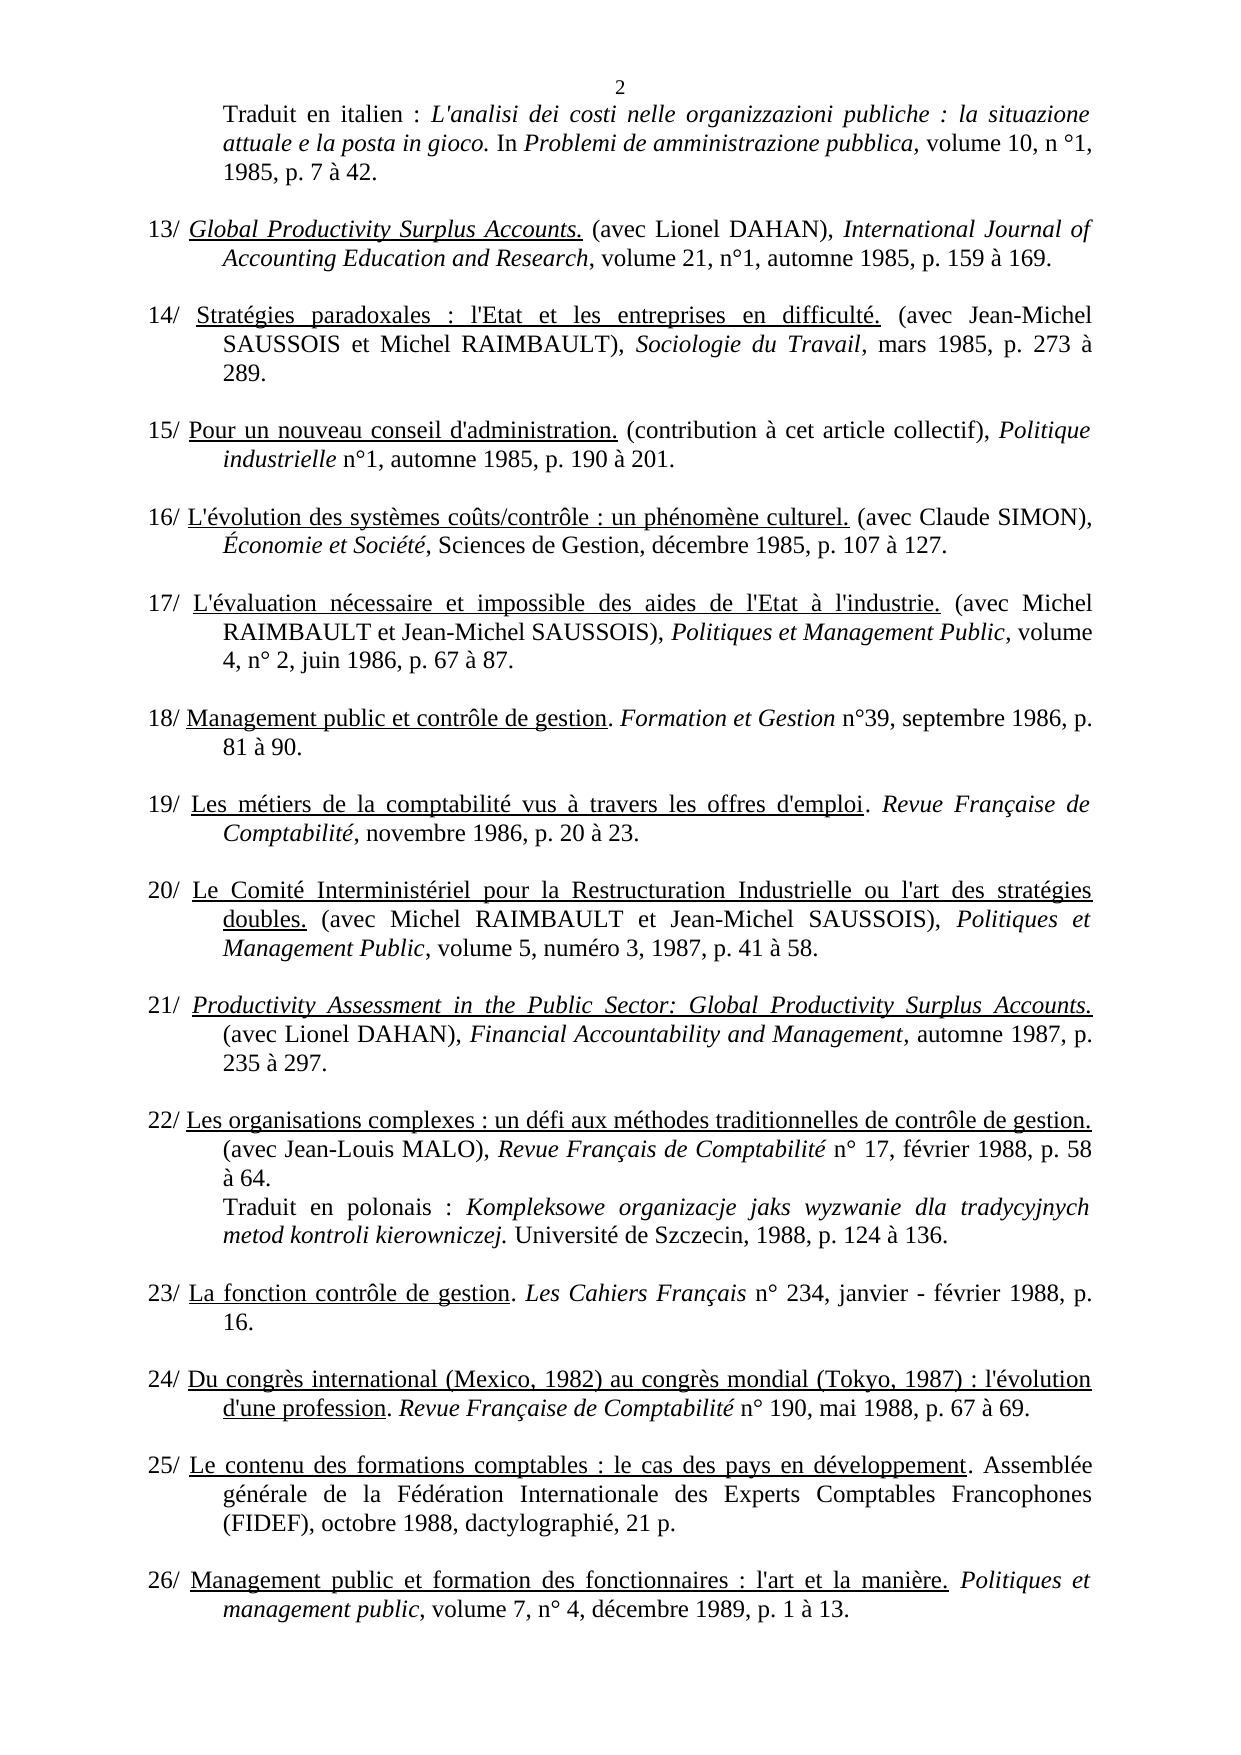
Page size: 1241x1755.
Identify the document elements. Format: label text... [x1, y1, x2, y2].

text Traduit en polonais : Kompleksowe organizacje jaks wyzwanie dla tradycyjnych metod kontroli kierowniczej. Université de Szczecin, 1988, p. 124 à 136. [148, 1192, 1093, 1249]
text 19/ Les métiers de la comptabilité vus à travers les offres d'emploi. Revue Française de Comptabilité, novembre 1986, p. 20 à 23. [148, 789, 1093, 847]
text 17/ L'évaluation nécessaire et impossible des aides de l'Etat à l'industrie. (avec Michel RAIMBAULT et Jean-Michel SAUSSOIS), Politiques et Management Public, volume 4, n° 2, juin 1986, p. 67 à 87. [148, 588, 1093, 674]
text 20/ Le Comité Interministériel pour la Restructuration Industrielle ou l'art des stratégies doubles. (avec Michel RAIMBAULT et Jean-Michel SAUSSOIS), Politiques et Management Public, volume 5, numéro 3, 1987, p. 41 à 58. [148, 875, 1093, 962]
text 15/ Pour un nouveau conseil d'administration. (contribution à cet article collectif), Politique industrielle n°1, automne 1985, p. 190 à 201. [148, 415, 1093, 473]
text 26/ Management public et formation des fonctionnaires : l'art et la manière. Politiques et management public, volume 7, n° 4, décembre 1989, p. 1 à 13. [148, 1565, 1093, 1623]
text 18/ Management public et contrôle de gestion. Formation et Gestion n°39, septembre 1986, p. 81 à 90. [148, 703, 1093, 760]
text Traduit en italien : L'analisi dei costi nelle organizzazioni publiche : la situazione attuale e la posta in gioco. In Problemi de amministrazione pubblica, volume 10, n °1, 1985, p. 7 à 42. [148, 99, 1093, 185]
text 22/ Les organisations complexes : un défi aux méthodes traditionnelles de contrôle de gestion. (avec Jean-Louis MALO), Revue Français de Comptabilité n° 17, février 1988, p. 58 à 64. [148, 1105, 1093, 1192]
text 24/ Du congrès international (Mexico, 1982) au congrès mondial (Tokyo, 1987) : l'évolution d'une profession. Revue Française de Comptabilité n° 190, mai 1988, p. 67 à 69. [148, 1364, 1093, 1422]
text 23/ La fonction contrôle de gestion. Les Cahiers Français n° 234, janvier - février 1988, p. 16. [148, 1278, 1093, 1335]
text 21/ Productivity Assessment in the Public Sector: Global Productivity Surplus Accounts. (avec Lionel DAHAN), Financial Accountability and Management, automne 1987, p. 235 à 297. [148, 990, 1093, 1077]
text 16/ L'évolution des systèmes coûts/contrôle : un phénomène culturel. (avec Claude SIMON), Économie et Société, Sciences de Gestion, décembre 1985, p. 107 à 127. [148, 502, 1093, 559]
text 13/ Global Productivity Surplus Accounts. (avec Lionel DAHAN), International Journal of Accounting Education and Research, volume 21, n°1, automne 1985, p. 159 à 169. [148, 214, 1093, 272]
text 14/ Stratégies paradoxales : l'Etat et les entreprises en difficulté. (avec Jean-Michel SAUSSOIS et Michel RAIMBAULT), Sociologie du Travail, mars 1985, p. 273 à 289. [148, 300, 1093, 387]
text 25/ Le contenu des formations comptables : le cas des pays en développement. Assemblée générale de la Fédération Internationale des Experts Comptables Francophones (FIDEF), octobre 1988, dactylographié, 21 p. [148, 1450, 1093, 1537]
